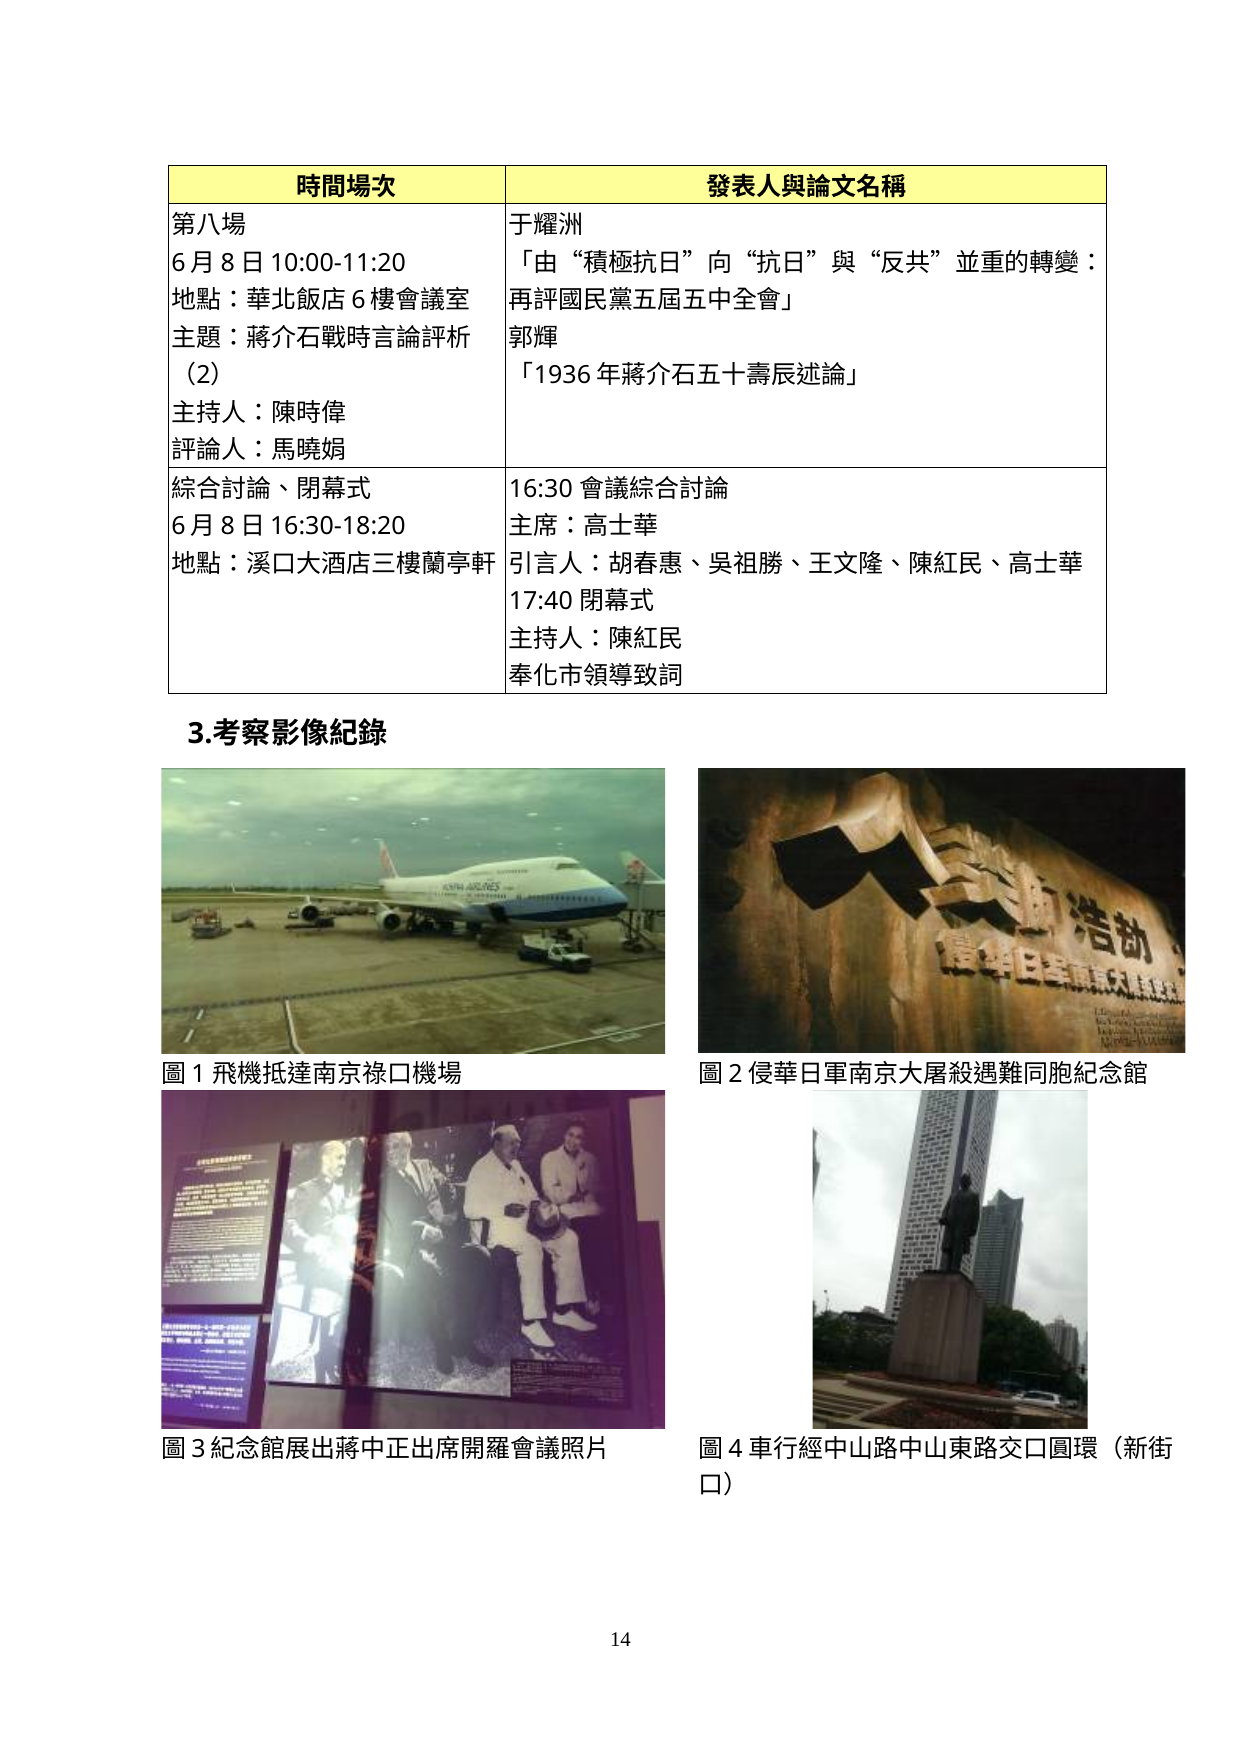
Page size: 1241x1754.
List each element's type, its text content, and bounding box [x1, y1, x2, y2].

text 3.考察影像紀錄 [187, 694, 1053, 769]
picture [812, 1090, 1088, 1429]
table_cell 圖3紀念館展出蔣中正出席開羅會議照片 [150, 1429, 687, 1501]
table_cell [687, 1090, 812, 1429]
table_cell [813, 1090, 1213, 1430]
table_header [687, 769, 1213, 1054]
picture [161, 1090, 665, 1429]
table_cell 于耀洲 「由“積極抗日”向“抗日”與“反共”並重的轉變：再評國民黨五屆五中全會」 郭輝 「1936年蔣介石五十壽辰述論」 [506, 204, 1106, 467]
table_header [150, 769, 687, 1055]
picture [161, 768, 665, 1054]
table_cell 圖1 飛機抵達南京祿口機場 [150, 1054, 687, 1090]
table_header 時間場次 [169, 166, 505, 203]
table_cell 圖4 車行經中山路中山東路交口圓環（新街口） [687, 1429, 1213, 1501]
table_cell 綜合討論、閉幕式 6月8日16:30-18:20 地點：溪口大酒店三樓蘭亭軒 [169, 468, 505, 693]
table_cell 16:30 會議綜合討論 主席：高士華 引言人：胡春惠、吳祖勝、王文隆、陳紅民、高士華 17:40 閉幕式 主持人：陳紅民 奉化市領導致詞 [506, 468, 1106, 693]
table_cell [150, 1090, 687, 1430]
picture [698, 768, 1186, 1053]
table_cell 圖2 侵華日軍南京大屠殺遇難同胞紀念館 [687, 1054, 1213, 1090]
table_cell 第八場 6月8日10:00-11:20 地點：華北飯店6樓會議室 主題：蔣介石戰時言論評析（2） 主持人：陳時偉 評論人：馬曉娟 [169, 204, 505, 467]
table_header 發表人與論文名稱 [506, 166, 1106, 203]
